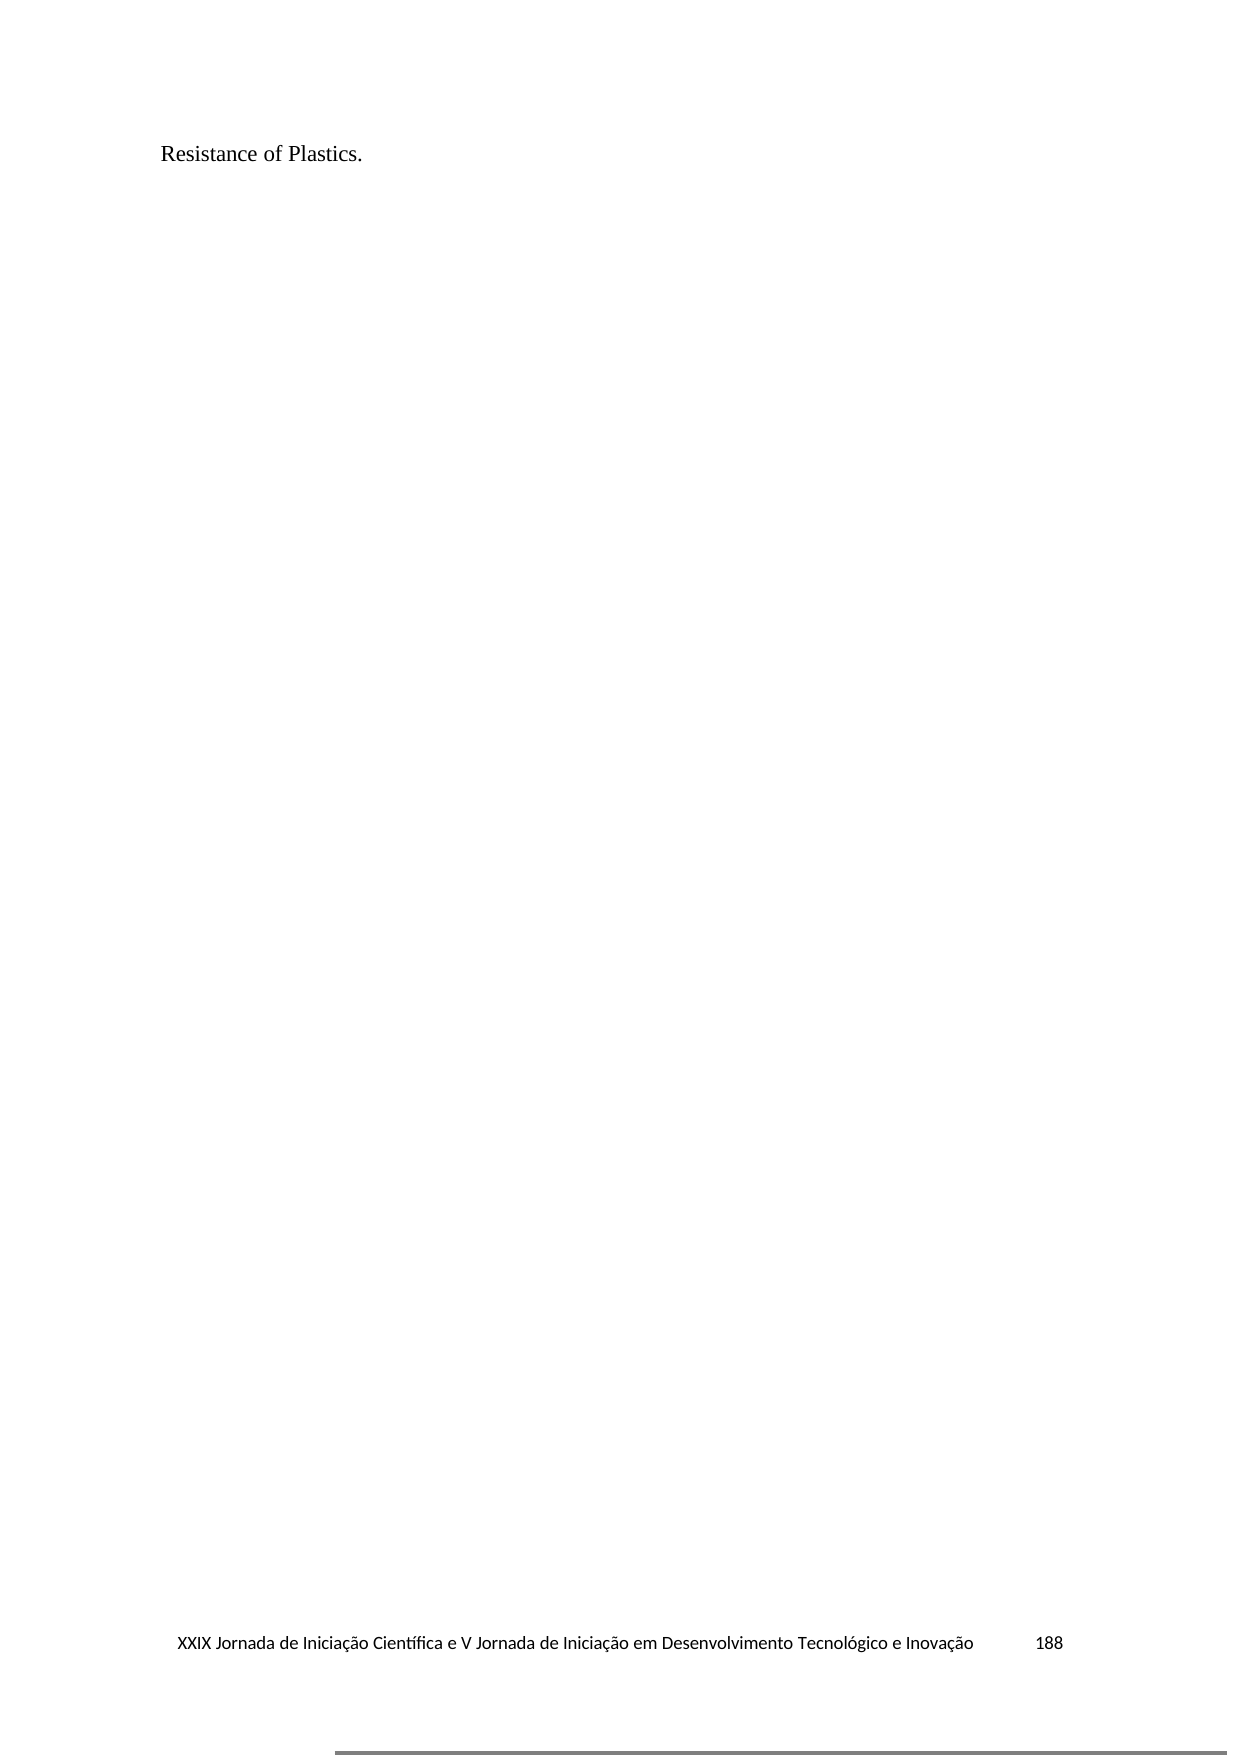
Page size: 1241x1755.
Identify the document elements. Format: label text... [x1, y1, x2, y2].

text Resistance of Plastics. [160, 139, 1063, 166]
